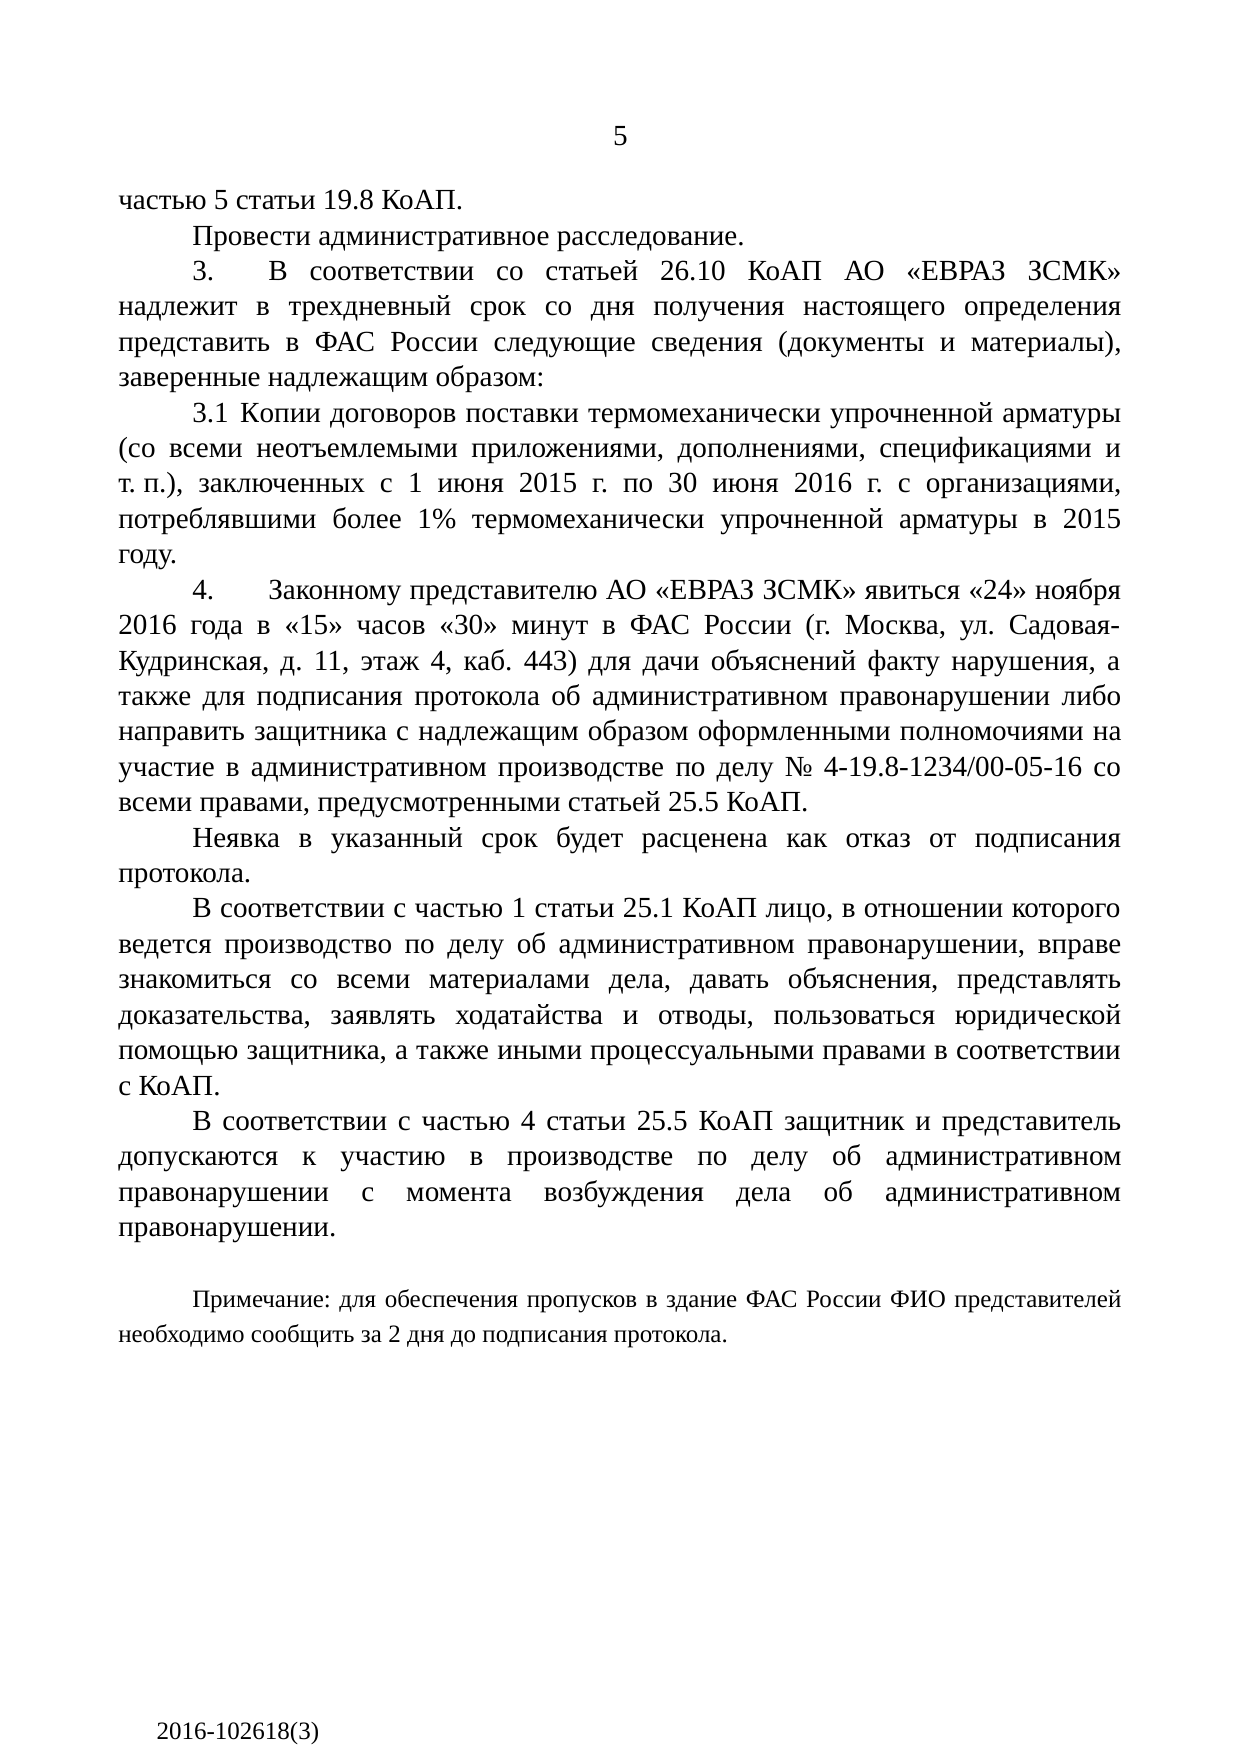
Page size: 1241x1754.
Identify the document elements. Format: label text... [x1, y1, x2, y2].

list Законному представителю АО «ЕВРАЗ ЗСМК» явиться «24» ноября 2016 года в «15» часов «30» минут в ФАС России (г. Москва, ул. Садовая-Кудринская, д. 11, этаж 4, каб. 443) для дачи объяснений факту нарушения, а также для подписания протокола об административном правонарушении либо направить защитника с надлежащим образом оформленными полномочиями на участие в административном производстве по делу № 4-19.8-1234/00-05-16 со всеми правами, предусмотренными статьей 25.5 КоАП. [118, 571, 1122, 819]
list В соответствии со статьей 26.10 КоАП АО «ЕВРАЗ ЗСМК» надлежит в трехдневный срок со дня получения настоящего определения представить в ФАС России следующие сведения (документы и материалы), заверенные надлежащим образом: [118, 252, 1122, 394]
text В соответствии с частью 4 статьи 25.5 КоАП защитник и представитель допускаются к участию в производстве по делу об административном правонарушении с момента возбуждения дела об административном правонарушении. [118, 1102, 1122, 1244]
text Провести административное расследование. [118, 217, 1122, 252]
list частью 5 статьи 19.8 КоАП. [118, 181, 1122, 217]
text Неявка в указанный срок будет расценена как отказ от подписания протокола. [118, 819, 1122, 889]
list Копии договоров поставки термомеханически упрочненной арматуры (со всеми неотъемлемыми приложениями, дополнениями, спецификациями и т. п.), заключенных с 1 июня 2015 г. по 30 июня 2016 г. с организациями, потреблявшими более 1% термомеханически упрочненной арматуры в 2015 году. [118, 394, 1122, 571]
text В соответствии с частью 1 статьи 25.1 КоАП лицо, в отношении которого ведется производство по делу об административном правонарушении, вправе знакомиться со всеми материалами дела, давать объяснения, представлять доказательства, заявлять ходатайства и отводы, пользоваться юридической помощью защитника, а также иными процессуальными правами в соответствии с КоАП. [118, 889, 1122, 1102]
text Примечание: для обеспечения пропусков в здание ФАС России ФИО представителей необходимо сообщить за 2 дня до подписания протокола. [118, 1279, 1122, 1350]
